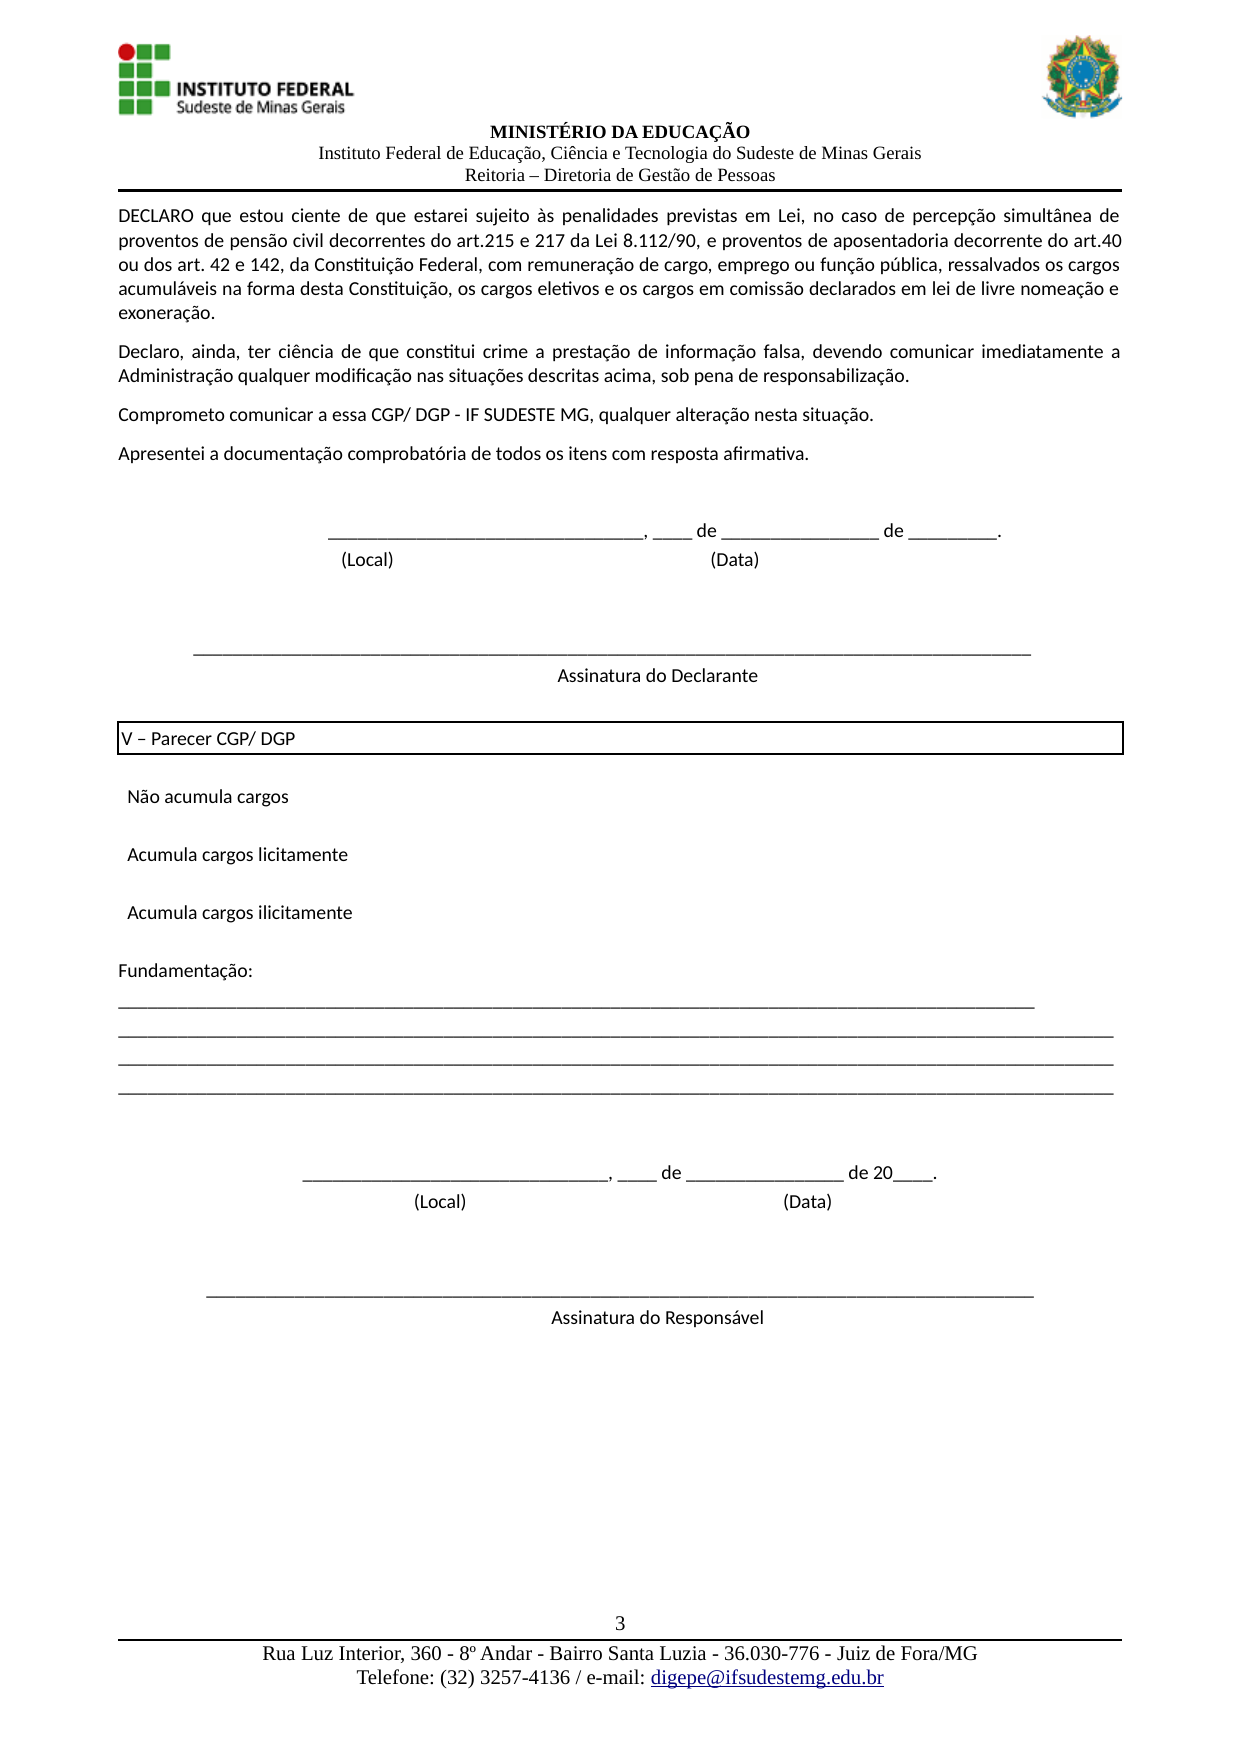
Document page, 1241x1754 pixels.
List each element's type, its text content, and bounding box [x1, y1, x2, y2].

text _______________________________, ____ de ________________ de 20____. [118, 1160, 1122, 1184]
text (Local) (Data) [118, 1189, 1122, 1213]
text Assinatura do Declarante [193, 663, 1122, 687]
text Comprometo comunicar a essa CGP/ DGP - IF SUDESTE MG, qualquer alteração nesta situação. [118, 402, 1122, 426]
text Acumula cargos licitamente [118, 842, 1122, 866]
text Acumula cargos ilicitamente [118, 900, 1122, 924]
text Assinatura do Responsável [193, 1305, 1122, 1329]
text _______________________________________________________________________________________________________________________________________________________________________________________________________________________________________________________________________________________________________________ [118, 1016, 1122, 1098]
text Apresentei a documentação comprobatória de todos os itens com resposta afirmativa. [118, 441, 1122, 465]
table_header V – Parecer CGP/ DGP [119, 723, 1122, 753]
text ________________________________, ____ de ________________ de _________. [106, 518, 1122, 542]
text _____________________________________________________________________________________ [193, 634, 1122, 658]
text Declaro, ainda, ter ciência de que constitui crime a prestação de informação falsa, devendo comunicar imediatamente a Administração qualquer modificação nas situações descritas acima, sob pena de responsabilização. [118, 339, 1122, 387]
text Fundamentação: _____________________________________________________________________________________________ [118, 958, 1122, 1011]
text ____________________________________________________________________________________ [118, 1276, 1122, 1300]
text (Local) (Data) [193, 547, 1122, 571]
text Não acumula cargos [118, 784, 1122, 808]
text DECLARO que estou ciente de que estarei sujeito às penalidades previstas em Lei, no caso de percepção simultânea de proventos de pensão civil decorrentes do art.215 e 217 da Lei 8.112/90, e proventos de aposentadoria decorrente do art.40 ou dos art. 42 e 142, da Constituição Federal, com remuneração de cargo, emprego ou função pública, ressalvados os cargos acumuláveis na forma desta Constituição, os cargos eletivos e os cargos em comissão declarados em lei de livre nomeação e exoneração. [118, 203, 1122, 324]
